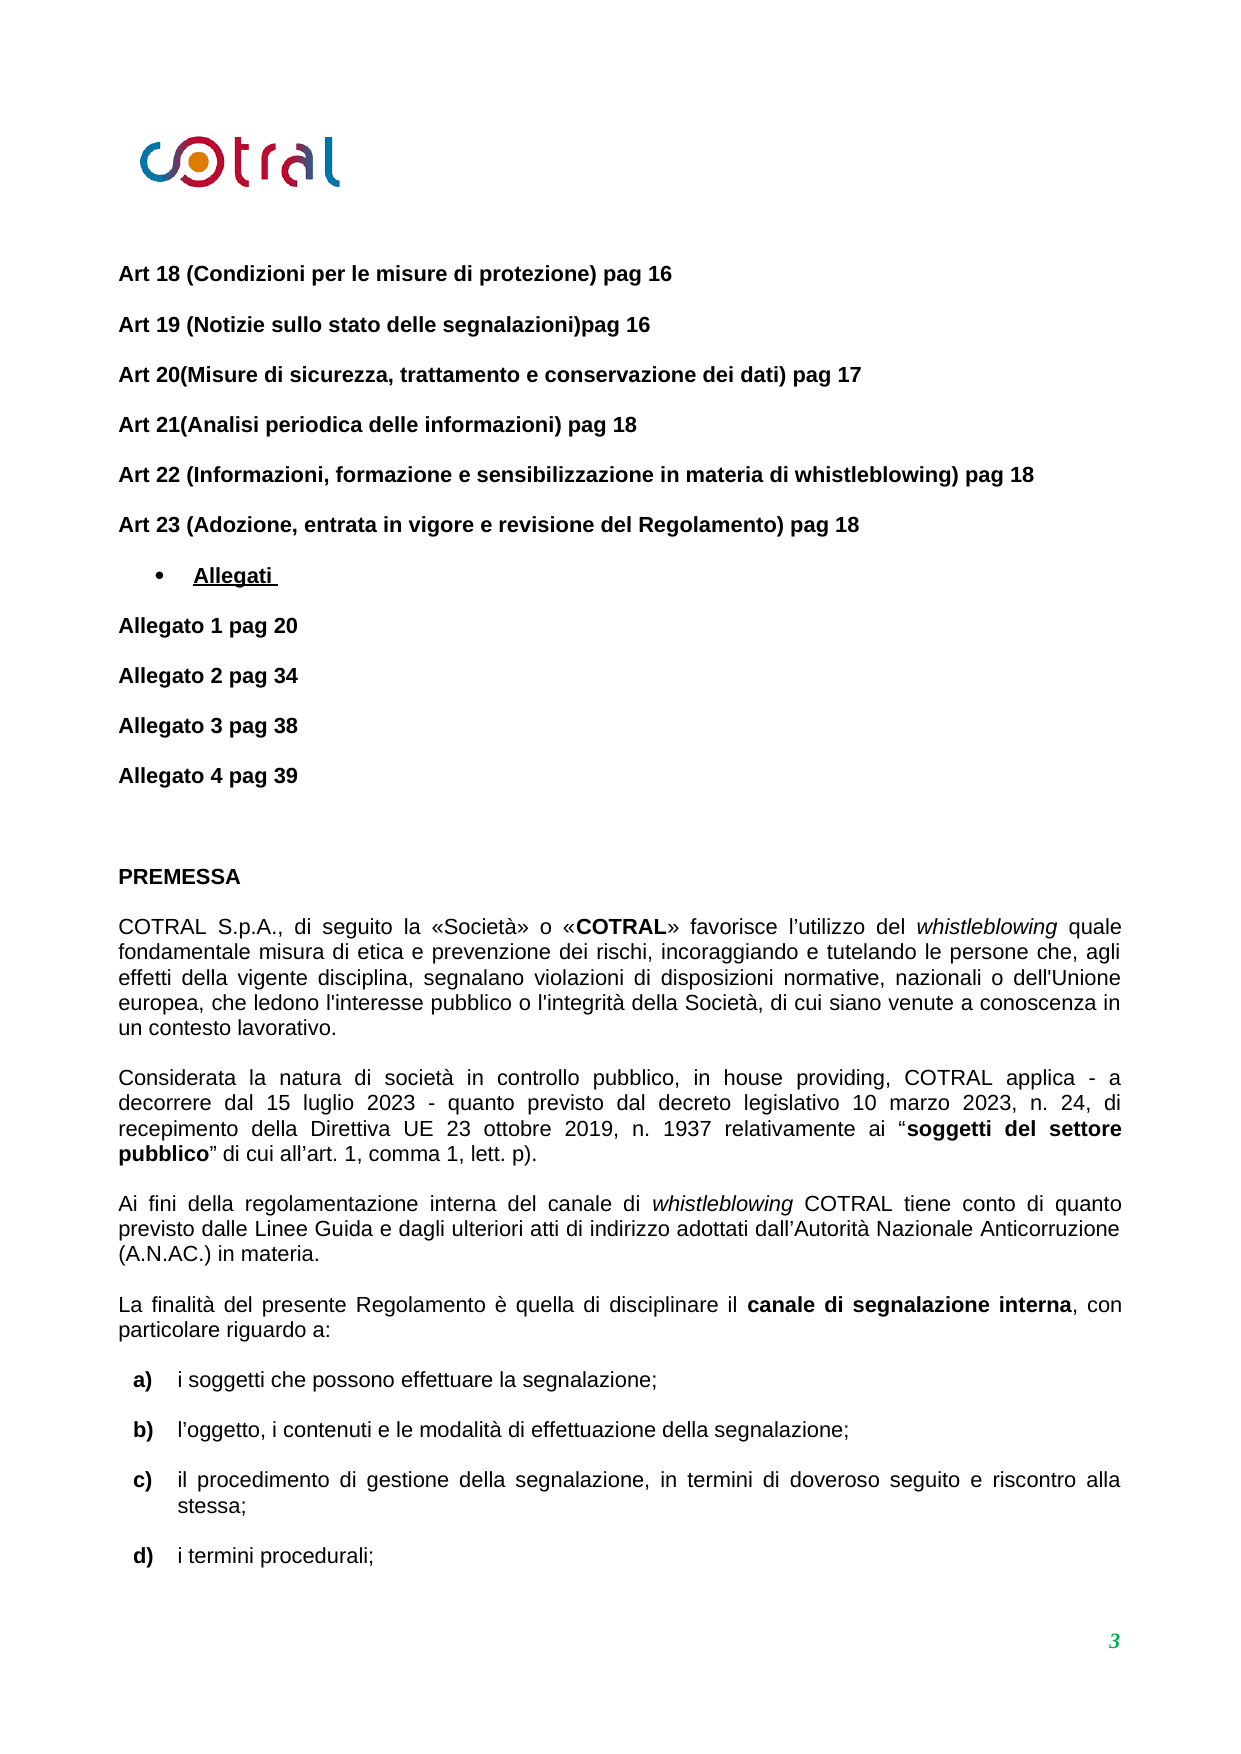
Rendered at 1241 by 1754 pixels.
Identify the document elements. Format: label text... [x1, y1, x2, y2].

text Art 22 (Informazioni, formazione e sensibilizzazione in materia di whistleblowing) pag 18 [118, 462, 1122, 487]
text Art 18 (Condizioni per le misure di protezione) pag 16 [118, 261, 1122, 286]
text COTRAL S.p.A., di seguito la «Società» o «COTRAL» favorisce l’utilizzo del whistleblowing quale fondamentale misura di etica e prevenzione dei rischi, incoraggiando e tutelando le persone che, agli effetti della vigente disciplina, segnalano violazioni di disposizioni normative, nazionali o dell'Unione europea, che ledono l'interesse pubblico o l'integrità della Società, di cui siano venute a conoscenza in un contesto lavorativo. [118, 914, 1122, 1040]
text Art 19 (Notizie sullo stato delle segnalazioni)pag 16 [118, 311, 1122, 337]
text Art 20(Misure di sicurezza, trattamento e conservazione dei dati) pag 17 [118, 362, 1122, 387]
text PREMESSA [118, 864, 1122, 889]
text Allegato 4 pag 39 [118, 763, 1122, 788]
list l’oggetto, i contenuti e le modalità di effettuazione della segnalazione; [133, 1417, 1122, 1442]
text Ai fini della regolamentazione interna del canale di whistleblowing COTRAL tiene conto di quanto previsto dalle Linee Guida e dagli ulteriori atti di indirizzo adottati dall’Autorità Nazionale Anticorruzione (A.N.AC.) in materia. [118, 1191, 1122, 1266]
text Art 21(Analisi periodica delle informazioni) pag 18 [118, 412, 1122, 437]
text Allegato 3 pag 38 [118, 713, 1122, 738]
list il procedimento di gestione della segnalazione, in termini di doveroso seguito e riscontro alla stessa; [133, 1467, 1122, 1518]
list i termini procedurali; [133, 1543, 1122, 1568]
text Allegato 1 pag 20 [118, 613, 1122, 638]
text Allegato 2 pag 34 [118, 663, 1122, 688]
list Allegati [156, 562, 1122, 588]
text Art 23 (Adozione, entrata in vigore e revisione del Regolamento) pag 18 [118, 512, 1122, 537]
text Considerata la natura di società in controllo pubblico, in house providing, COTRAL applica - a decorrere dal 15 luglio 2023 - quanto previsto dal decreto legislativo 10 marzo 2023, n. 24, di recepimento della Direttiva UE 23 ottobre 2019, n. 1937 relativamente ai “soggetti del settore pubblico” di cui all’art. 1, comma 1, lett. p). [118, 1065, 1122, 1166]
list i soggetti che possono effettuare la segnalazione; [133, 1367, 1122, 1392]
text La finalità del presente Regolamento è quella di disciplinare il canale di segnalazione interna, con particolare riguardo a: [118, 1291, 1122, 1342]
